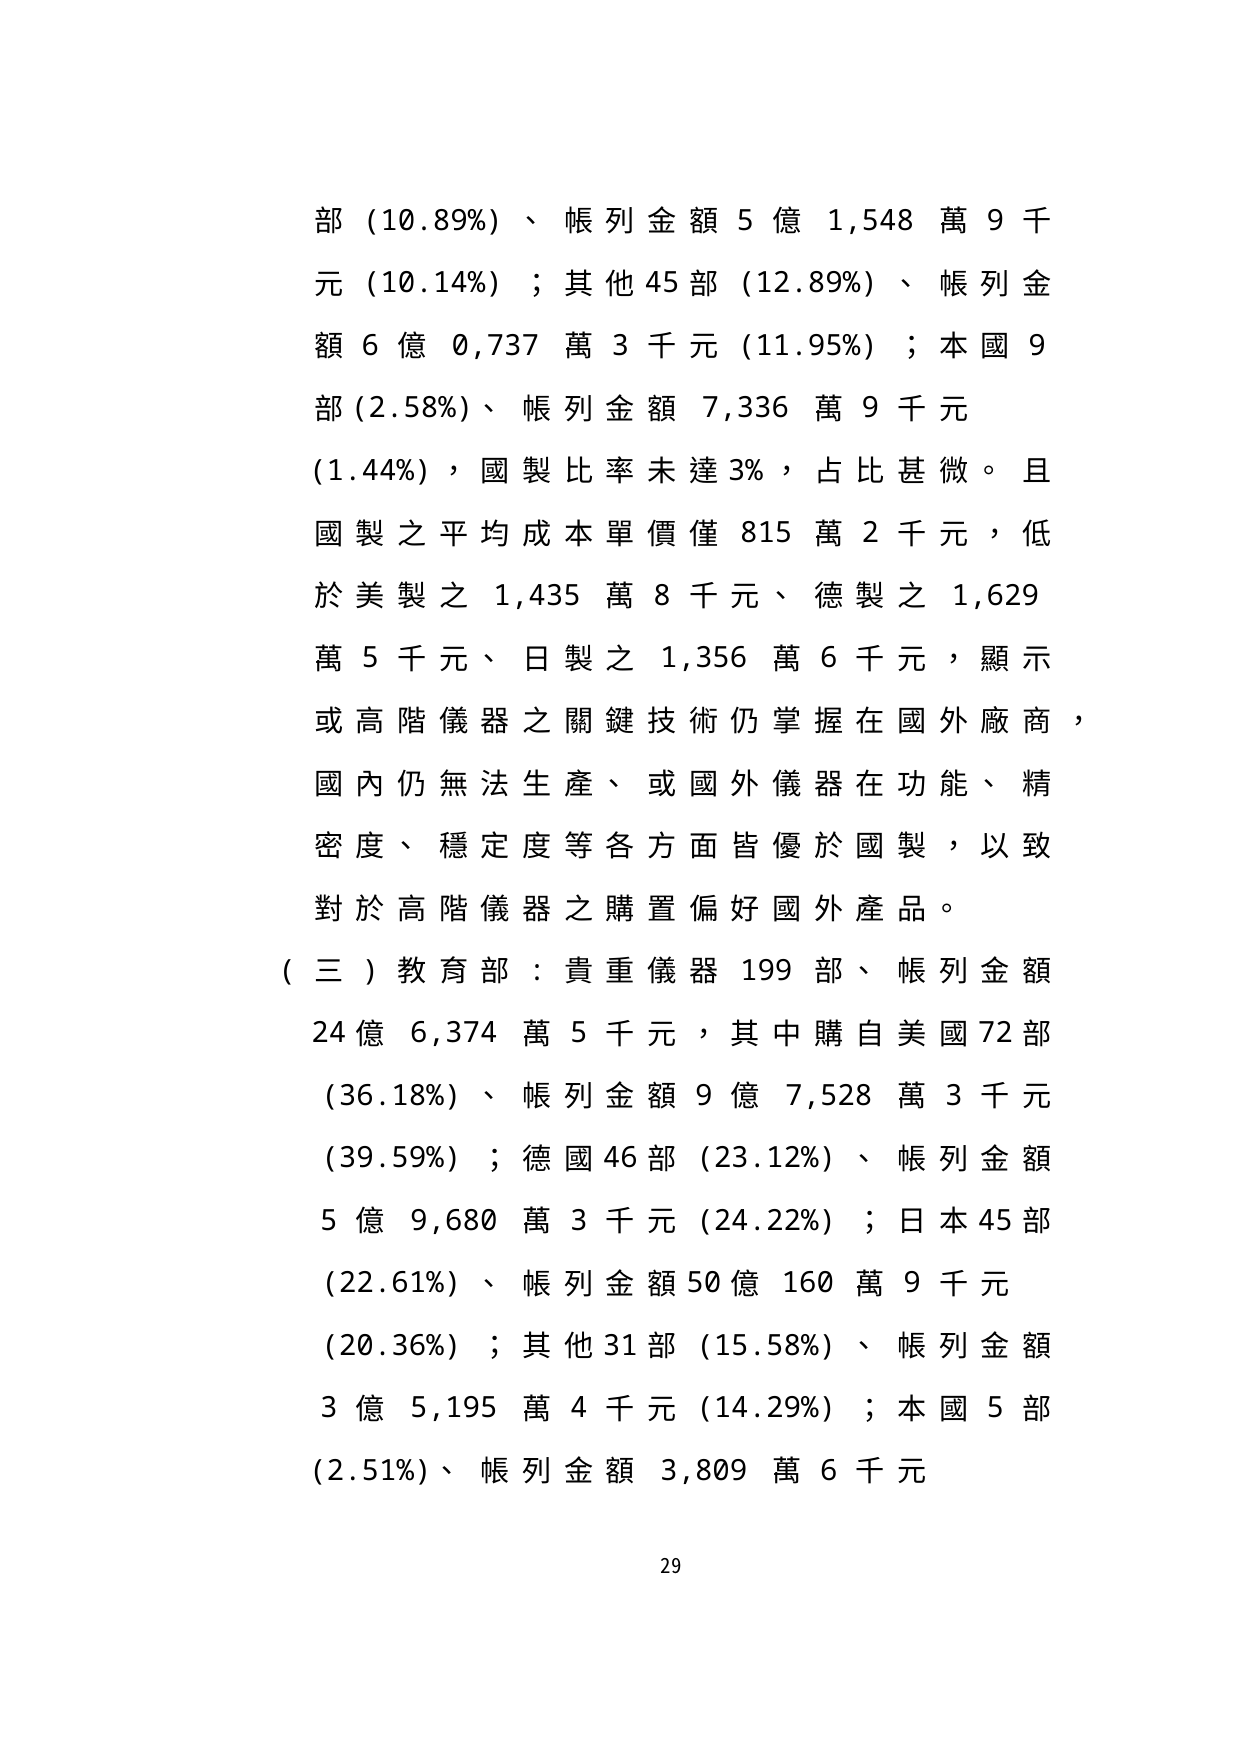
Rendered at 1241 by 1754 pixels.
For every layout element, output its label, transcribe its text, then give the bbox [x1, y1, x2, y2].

text (三)教育部:貴重儀器199部、帳列金額24億6,374萬5千元，其中購自美國72部(36.18%)、帳列金額9億7,528萬3千元(39.59%)；德國46部(23.12%)、帳列金額5億9,680萬3千元(24.22%)；日本45部(22.61%)、帳列金額50億160萬9千元(20.36%)；其他31部(15.58%)、帳列金額3億5,195萬4千元(14.29%)；本國5部(2.51%)、帳列金額3,809萬6千元 [242, 927, 1058, 1490]
text (二)中研院:貴重儀器349部、帳列金額50億8,392萬元，其中購自美國155部(44.41%)、帳列金額22億2,556萬元(43.78%)；德國102部(29.23%)、帳列金額16億6,212萬8千元(32.69%)；日本38部(10.89%)、帳列金額5億1,548萬9千元(10.14%)；其他45部(12.89%)、帳列金額6億0,737萬3千元(11.95%)；本國9部(2.58%)、帳列金額7,336萬9千元(1.44%)，國製比率未達3%，占比甚微。且國製之平均成本單價僅815萬2千元，低於美製之1,435萬8千元、德製之1,629萬5千元、日製之1,356萬6千元，顯示或高階儀器之關鍵技術仍掌握在國外廠商，國內仍無法生產、或國外儀器在功能、精密度、穩定度等各方面皆優於國製，以致對於高階儀器之購置偏好國外產品。 [242, 177, 1058, 927]
